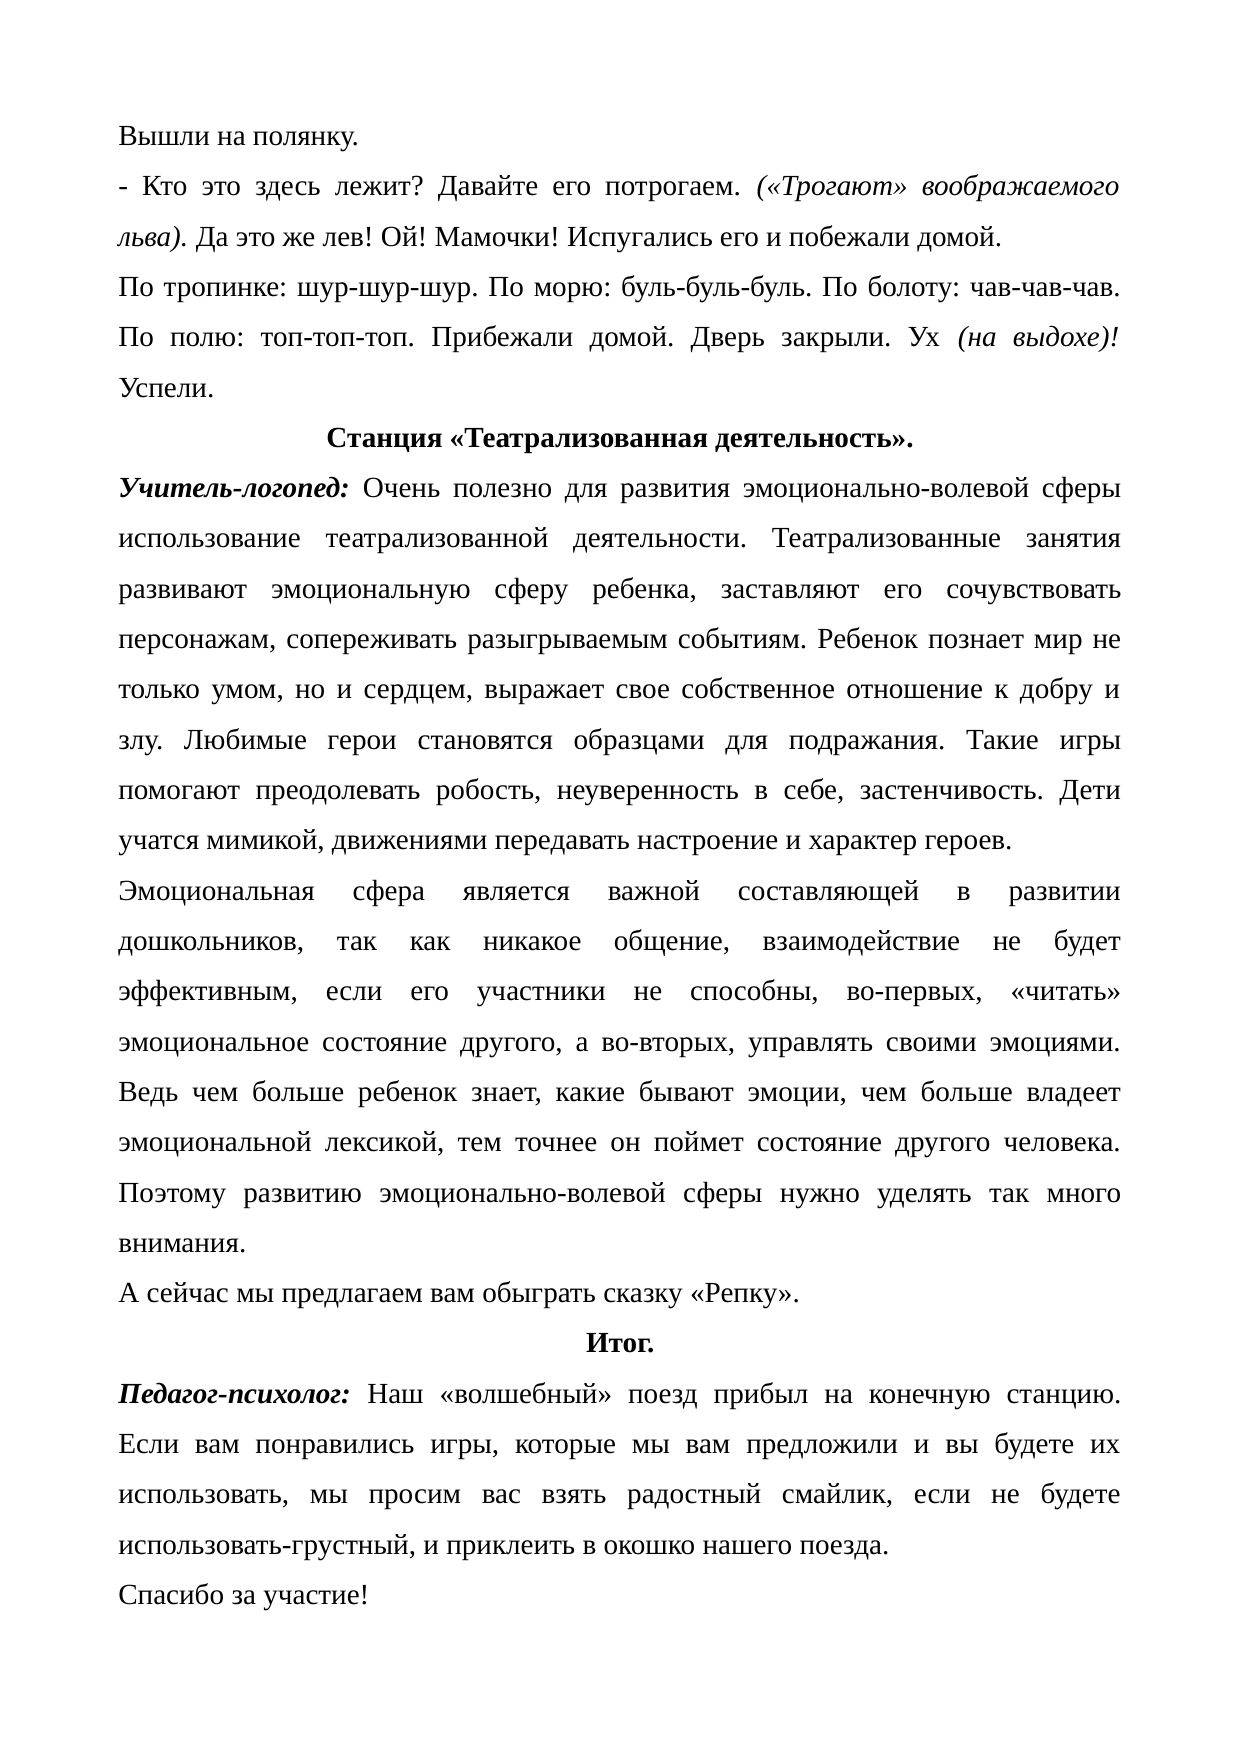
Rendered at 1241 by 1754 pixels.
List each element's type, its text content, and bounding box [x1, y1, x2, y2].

text - Кто это здесь лежит? Давайте его потрогаем. («Трогают» воображаемого льва). Да это же лев! Ой! Мамочки! Испугались его и побежали домой. [118, 168, 1122, 252]
text Учитель-логопед: Очень полезно для развития эмоционально-волевой сферы использование театрализованной деятельности. Театрализованные занятия развивают эмоциональную сферу ребенка, заставляют его сочувствовать персонажам, сопереживать разыгрываемым событиям. Ребенок познает мир не только умом, но и сердцем, выражает свое собственное отношение к добру и злу. Любимые герои становятся образцами для подражания. Такие игры помогают преодолевать робость, неуверенность в себе, застенчивость. Дети учатся мимикой, движениями передавать настроение и характер героев. [118, 470, 1122, 856]
text Педагог-психолог: Наш «волшебный» поезд прибыл на конечную станцию. Если вам понравились игры, которые мы вам предложили и вы будете их использовать, мы просим вас взять радостный смайлик, если не будете использовать-грустный, и приклеить в окошко нашего поезда. [118, 1376, 1122, 1560]
text А сейчас мы предлагаем вам обыграть сказку «Репку». [118, 1275, 1122, 1309]
text Итог. [118, 1326, 1122, 1359]
text Станция «Театрализованная деятельность». [118, 420, 1122, 453]
text Вышли на полянку. [118, 118, 1122, 152]
text Эмоциональная сфера является важной составляющей в развитии дошкольников, так как никакое общение, взаимодействие не будет эффективным, если его участники не способны, во-первых, «читать» эмоциональное состояние другого, а во-вторых, управлять своими эмоциями. Ведь чем больше ребенок знает, какие бывают эмоции, чем больше владеет эмоциональной лексикой, тем точнее он поймет состояние другого человека. Поэтому развитию эмоционально-волевой сферы нужно уделять так много внимания. [118, 873, 1122, 1258]
text По тропинке: шур-шур-шур. По морю: буль-буль-буль. По болоту: чав-чав-чав. По полю: топ-топ-топ. Прибежали домой. Дверь закрыли. Ух (на выдохе)! Успели. [118, 269, 1122, 403]
text Спасибо за участие! [118, 1577, 1122, 1611]
